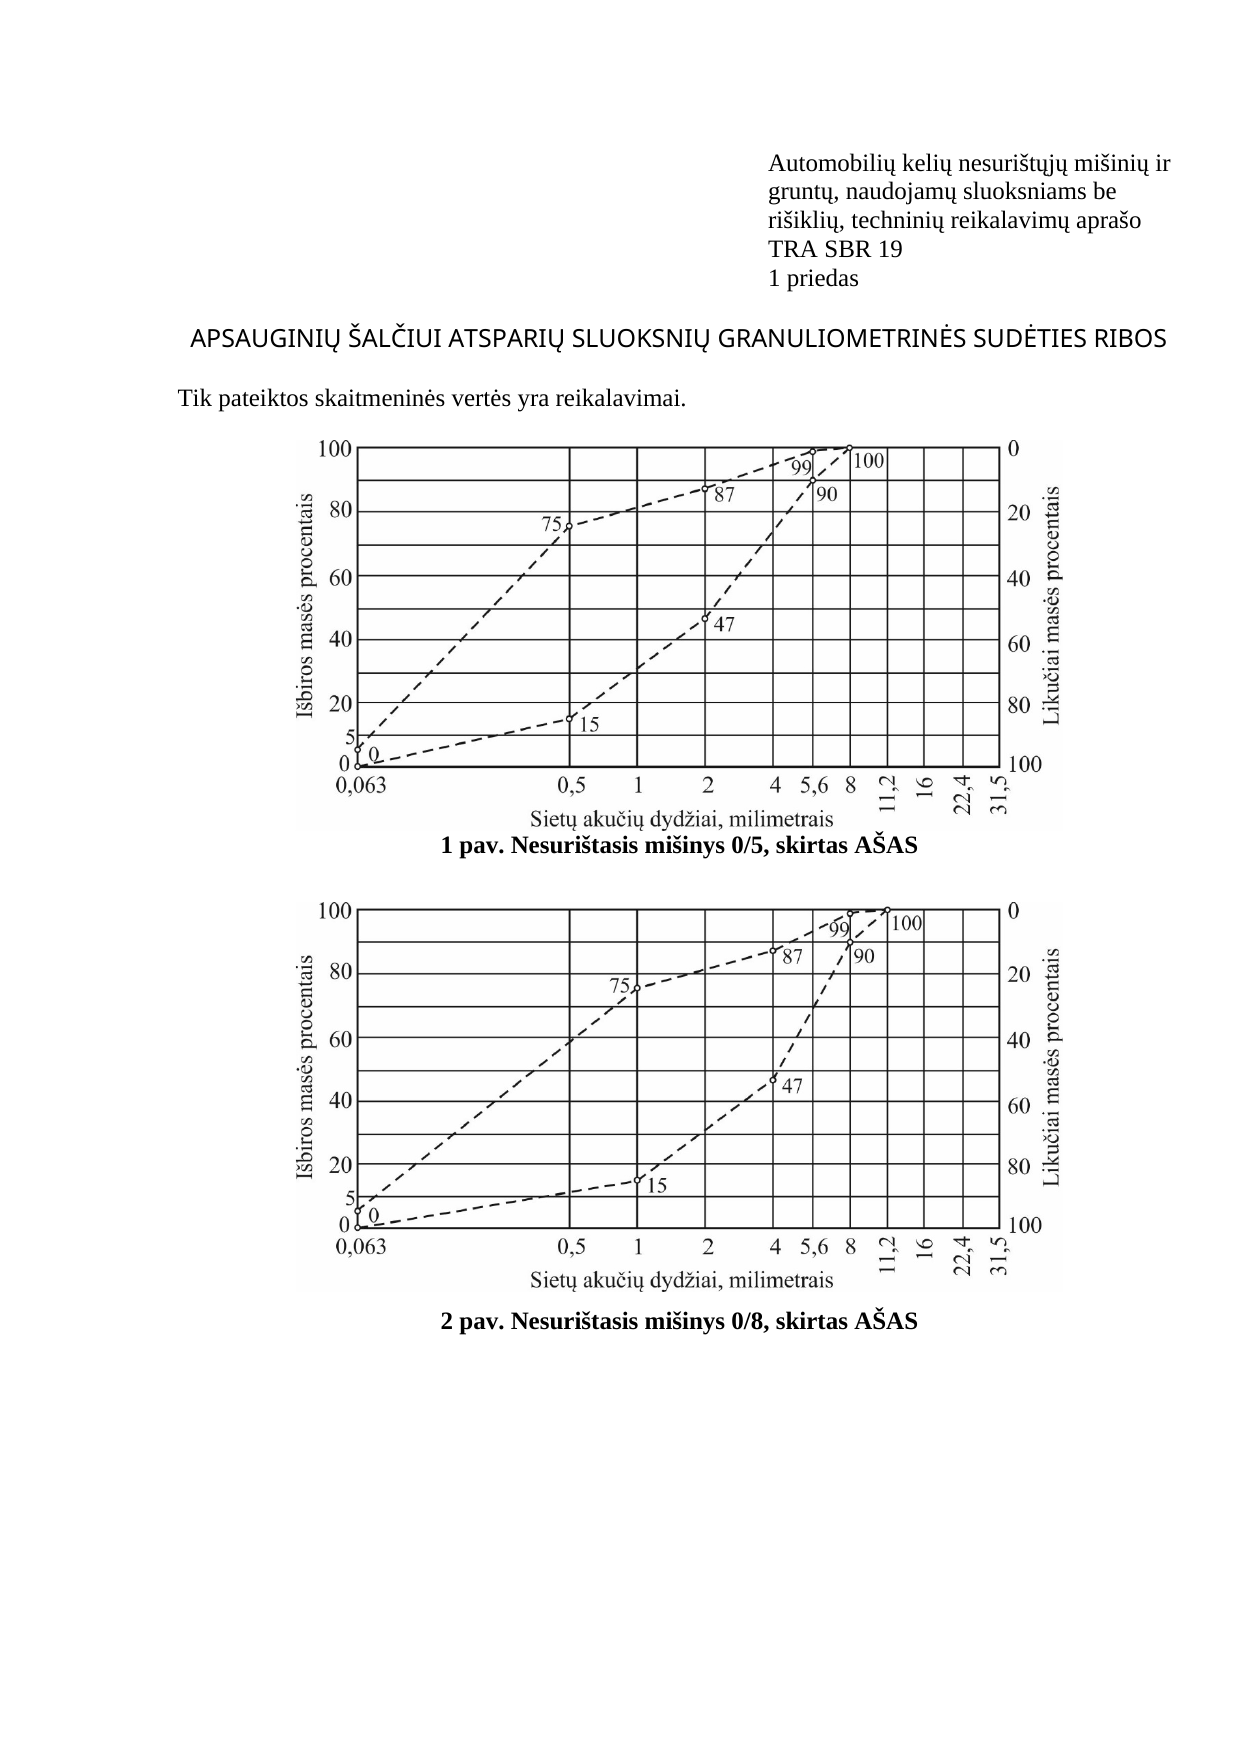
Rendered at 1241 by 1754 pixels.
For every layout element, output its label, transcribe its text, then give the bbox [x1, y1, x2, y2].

text Tik pateiktos skaitmeninės vertės yra reikalavimai. [177, 383, 1181, 412]
text 1 priedas [768, 263, 1181, 292]
text 2 pav. Nesurištasis mišinys 0/8, skirtas AŠAS [177, 1306, 1181, 1335]
text Automobilių kelių nesurištųjų mišinių ir gruntų, naudojamų sluoksniams be rišiklių, techninių reikalavimų aprašo [768, 148, 1181, 234]
text APSAUGINIŲ ŠALČIUI ATSPARIŲ SLUOKSNIŲ GRANULIOMETRINĖS SUDĖTIES RIBOS [177, 321, 1181, 354]
text TRA SBR 19 [768, 234, 1181, 263]
text 1 pav. Nesurištasis mišinys 0/5, skirtas AŠAS [177, 830, 1181, 859]
